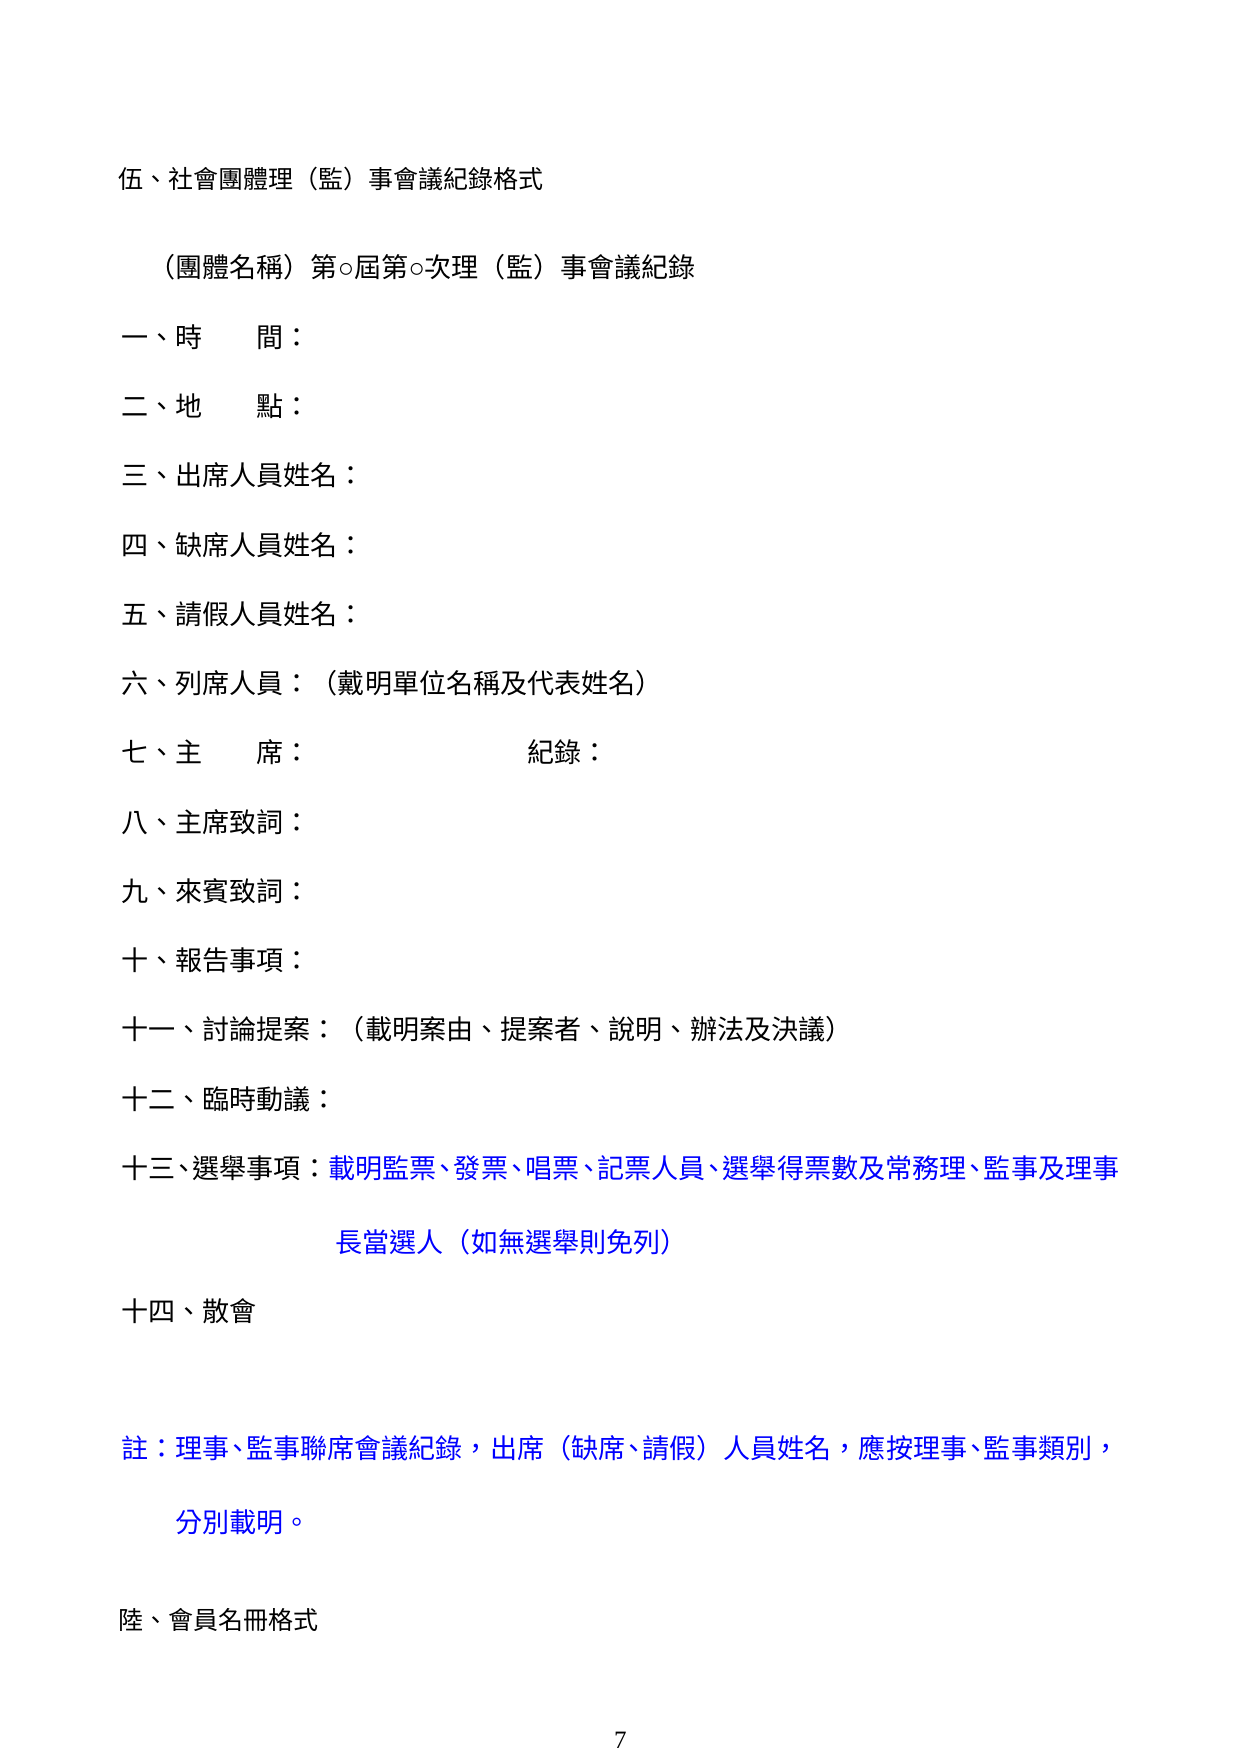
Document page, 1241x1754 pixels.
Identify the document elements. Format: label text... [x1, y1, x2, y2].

text 註：理事、監事聯席會議紀錄，出席（缺席、請假）人員姓名，應按理事、監事類別，分別載明。 [121, 1417, 1119, 1550]
text 十三、選舉事項：載明監票、發票、唱票、記票人員、選舉得票數及常務理、監事及理事長當選人（如無選舉則免列） [121, 1137, 1119, 1271]
text 十四、散會 [121, 1280, 1119, 1340]
text 三、出席人員姓名： [121, 444, 1119, 503]
text 十一、討論提案：（載明案由、提案者、說明、辦法及決議） [121, 998, 1119, 1058]
text 十、報告事項： [121, 929, 1119, 988]
text 七、主 席： 紀錄： [121, 721, 1119, 781]
text 六、列席人員：（戴明單位名稱及代表姓名） [121, 652, 1119, 711]
text 五、請假人員姓名： [121, 583, 1119, 642]
text 陸、會員名冊格式 [118, 1589, 1122, 1649]
text 四、缺席人員姓名： [121, 513, 1119, 573]
text 二、地 點： [121, 375, 1119, 434]
text 八、主席致詞： [121, 790, 1119, 850]
text 九、來賓致詞： [121, 860, 1119, 919]
text 伍、社會團體理（監）事會議紀錄格式 [118, 148, 1122, 207]
text 一、時 間： [121, 306, 1119, 365]
text 十二、臨時動議： [121, 1067, 1119, 1127]
text （團體名稱）第○屆第○次理（監）事會議紀錄 [121, 236, 1119, 296]
